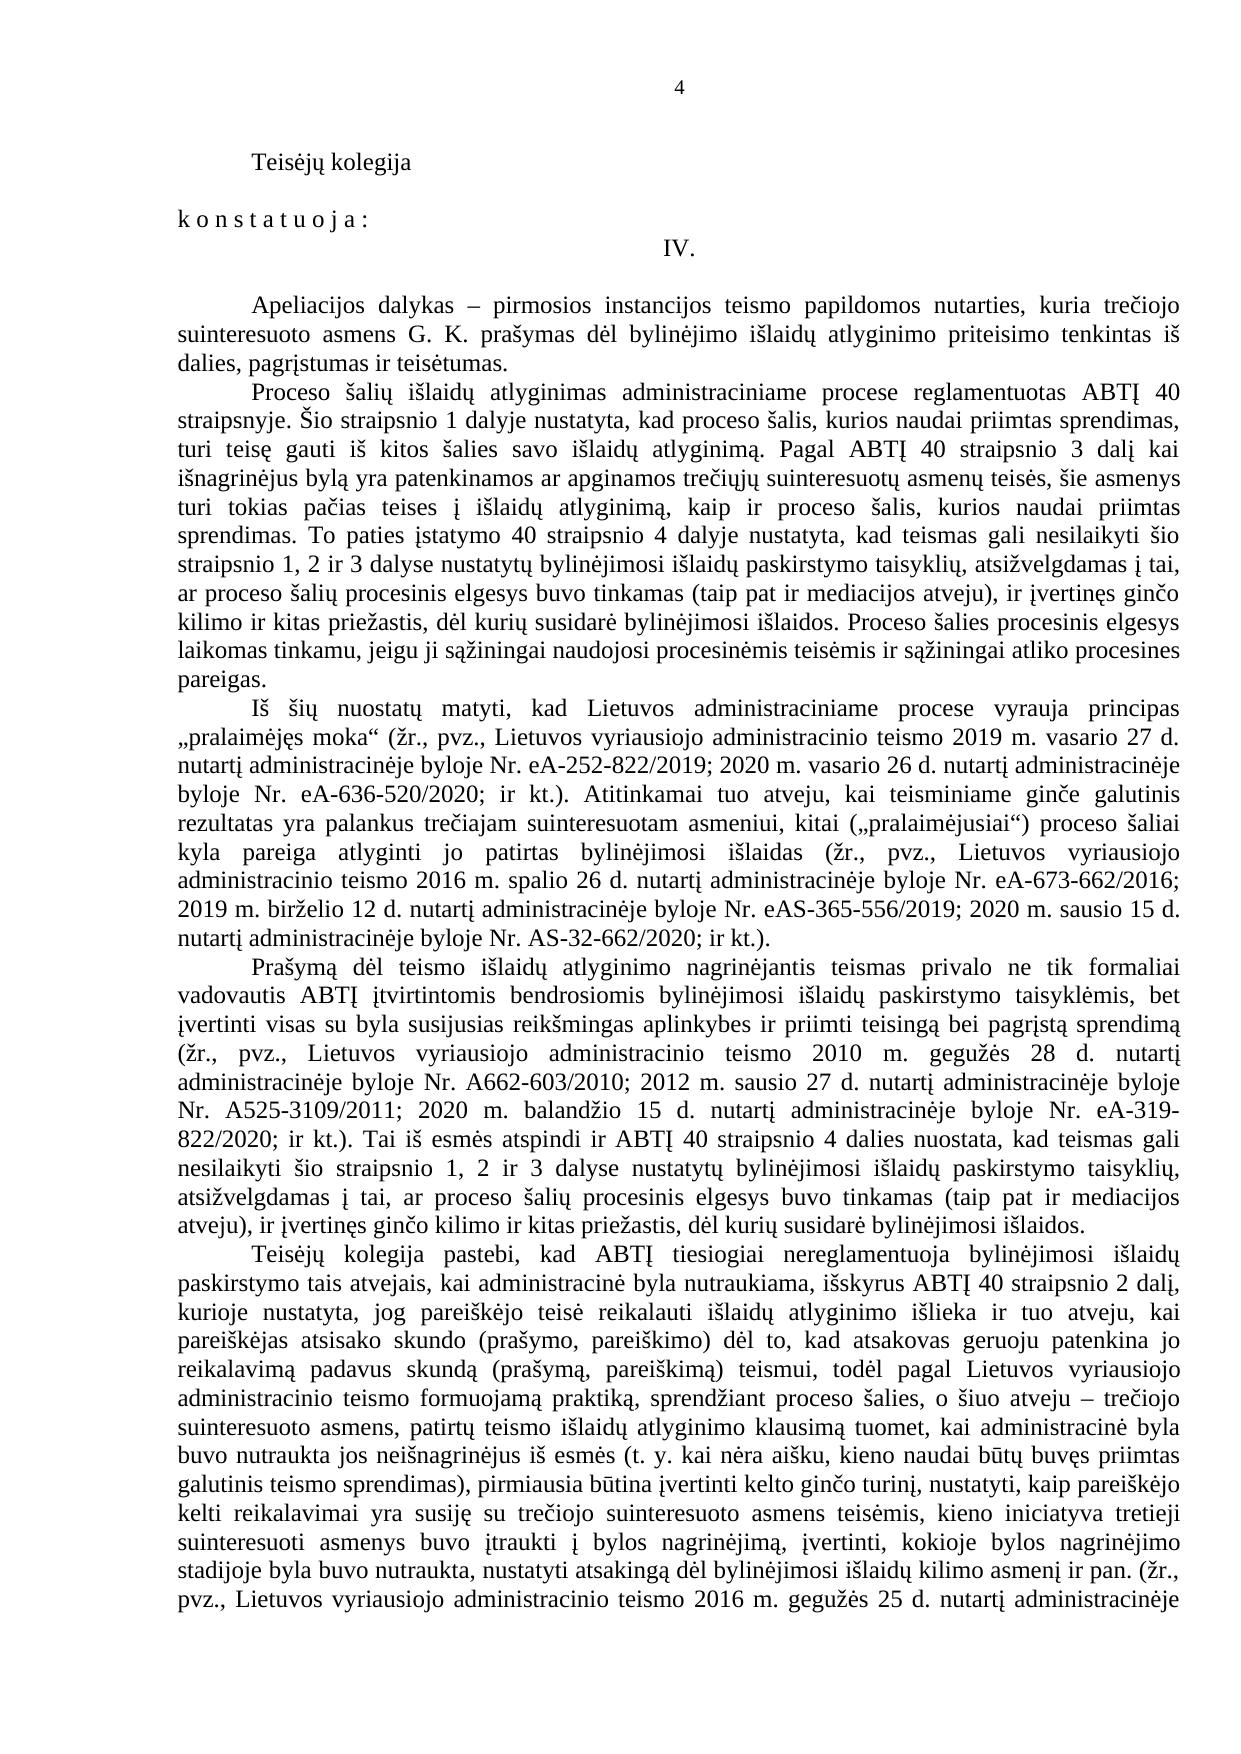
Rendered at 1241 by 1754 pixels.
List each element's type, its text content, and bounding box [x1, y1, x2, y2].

text Teisėjų kolegija pastebi, kad ABTĮ tiesiogiai nereglamentuoja bylinėjimosi išlaidų paskirstymo tais atvejais, kai administracinė byla nutraukiama, išskyrus ABTĮ 40 straipsnio 2 dalį, kurioje nustatyta, jog pareiškėjo teisė reikalauti išlaidų atlyginimo išlieka ir tuo atveju, kai pareiškėjas atsisako skundo (prašymo, pareiškimo) dėl to, kad atsakovas geruoju patenkina jo reikalavimą padavus skundą (prašymą, pareiškimą) teismui, todėl pagal Lietuvos vyriausiojo administracinio teismo formuojamą praktiką, sprendžiant proceso šalies, o šiuo atveju – trečiojo suinteresuoto asmens, patirtų teismo išlaidų atlyginimo klausimą tuomet, kai administracinė byla buvo nutraukta jos neišnagrinėjus iš esmės (t. y. kai nėra aišku, kieno naudai būtų buvęs priimtas galutinis teismo sprendimas), pirmiausia būtina įvertinti kelto ginčo turinį, nustatyti, kaip pareiškėjo kelti reikalavimai yra susiję su trečiojo suinteresuoto asmens teisėmis, kieno iniciatyva tretieji suinteresuoti asmenys buvo įtraukti į bylos nagrinėjimą, įvertinti, kokioje bylos nagrinėjimo stadijoje byla buvo nutraukta, nustatyti atsakingą dėl bylinėjimosi išlaidų kilimo asmenį ir pan. (žr., pvz., Lietuvos vyriausiojo administracinio teismo 2016 m. gegužės 25 d. nutartį administracinėje [177, 1239, 1181, 1613]
text Prašymą dėl teismo išlaidų atlyginimo nagrinėjantis teismas privalo ne tik formaliai vadovautis ABTĮ įtvirtintomis bendrosiomis bylinėjimosi išlaidų paskirstymo taisyklėmis, bet įvertinti visas su byla susijusias reikšmingas aplinkybes ir priimti teisingą bei pagrįstą sprendimą (žr., pvz., Lietuvos vyriausiojo administracinio teismo 2010 m. gegužės 28 d. nutartį administracinėje byloje Nr. A662-603/2010; 2012 m. sausio 27 d. nutartį administracinėje byloje Nr. A525-3109/2011; 2020 m. balandžio 15 d. nutartį administracinėje byloje Nr. eA-319-822/2020; ir kt.). Tai iš esmės atspindi ir ABTĮ 40 straipsnio 4 dalies nuostata, kad teismas gali nesilaikyti šio straipsnio 1, 2 ir 3 dalyse nustatytų bylinėjimosi išlaidų paskirstymo taisyklių, atsižvelgdamas į tai, ar proceso šalių procesinis elgesys buvo tinkamas (taip pat ir mediacijos atveju), ir įvertinęs ginčo kilimo ir kitas priežastis, dėl kurių susidarė bylinėjimosi išlaidos. [177, 952, 1181, 1239]
text Apeliacijos dalykas – pirmosios instancijos teismo papildomos nutarties, kuria trečiojo suinteresuoto asmens G. K. prašymas dėl bylinėjimo išlaidų atlyginimo priteisimo tenkintas iš dalies, pagrįstumas ir teisėtumas. [177, 291, 1181, 377]
text Proceso šalių išlaidų atlyginimas administraciniame procese reglamentuotas ABTĮ 40 straipsnyje. Šio straipsnio 1 dalyje nustatyta, kad proceso šalis, kurios naudai priimtas sprendimas, turi teisę gauti iš kitos šalies savo išlaidų atlyginimą. Pagal ABTĮ 40 straipsnio 3 dalį kai išnagrinėjus bylą yra patenkinamos ar apginamos trečiųjų suinteresuotų asmenų teisės, šie asmenys turi tokias pačias teises į išlaidų atlyginimą, kaip ir proceso šalis, kurios naudai priimtas sprendimas. To paties įstatymo 40 straipsnio 4 dalyje nustatyta, kad teismas gali nesilaikyti šio straipsnio 1, 2 ir 3 dalyse nustatytų bylinėjimosi išlaidų paskirstymo taisyklių, atsižvelgdamas į tai, ar proceso šalių procesinis elgesys buvo tinkamas (taip pat ir mediacijos atveju), ir įvertinęs ginčo kilimo ir kitas priežastis, dėl kurių susidarė bylinėjimosi išlaidos. Proceso šalies procesinis elgesys laikomas tinkamu, jeigu ji sąžiningai naudojosi procesinėmis teisėmis ir sąžiningai atliko procesines pareigas. [177, 377, 1181, 693]
text IV. [177, 233, 1181, 262]
text k o n s t a t u o j a : [177, 204, 1181, 233]
text Teisėjų kolegija [251, 147, 1181, 176]
text Iš šių nuostatų matyti, kad Lietuvos administraciniame procese vyrauja principas „pralaimėjęs moka“ (žr., pvz., Lietuvos vyriausiojo administracinio teismo 2019 m. vasario 27 d. nutartį administracinėje byloje Nr. eA-252-822/2019; 2020 m. vasario 26 d. nutartį administracinėje byloje Nr. eA-636-520/2020; ir kt.). Atitinkamai tuo atveju, kai teisminiame ginče galutinis rezultatas yra palankus trečiajam suinteresuotam asmeniui, kitai („pralaimėjusiai“) proceso šaliai kyla pareiga atlyginti jo patirtas bylinėjimosi išlaidas (žr., pvz., Lietuvos vyriausiojo administracinio teismo 2016 m. spalio 26 d. nutartį administracinėje byloje Nr. eA-673-662/2016; 2019 m. birželio 12 d. nutartį administracinėje byloje Nr. eAS-365-556/2019; 2020 m. sausio 15 d. nutartį administracinėje byloje Nr. AS-32-662/2020; ir kt.). [177, 693, 1181, 952]
